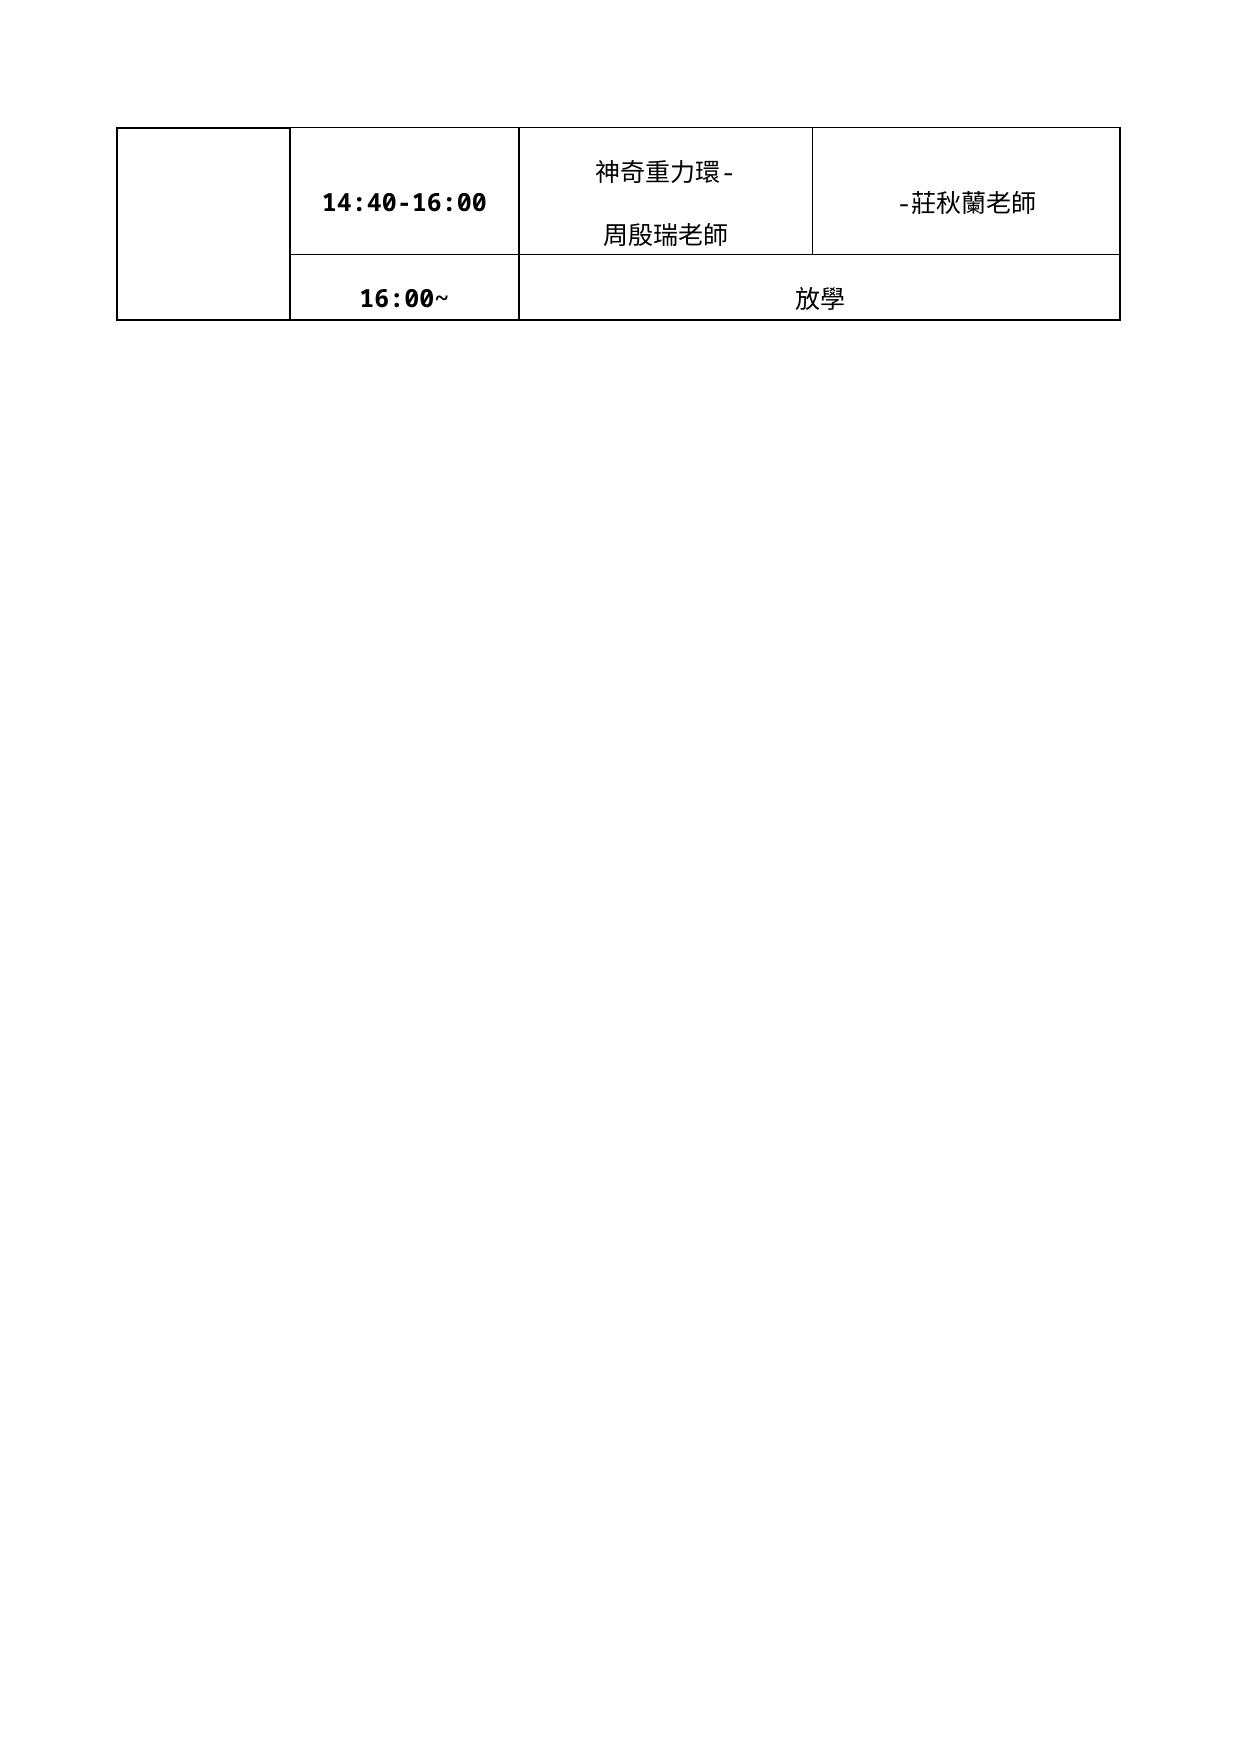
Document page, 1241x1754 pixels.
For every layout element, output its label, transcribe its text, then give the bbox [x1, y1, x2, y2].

table_cell [1121, 127, 1240, 254]
table_cell 放學 [520, 255, 1119, 319]
table_cell [1121, 254, 1240, 319]
table_cell 16:00~ [291, 255, 518, 319]
table_cell -莊秋蘭老師 [813, 128, 1119, 254]
table_cell [118, 129, 289, 319]
table_cell 神奇重力環- 周殷瑞老師 [520, 128, 812, 254]
table_cell 14:40-16:00 [291, 128, 518, 254]
